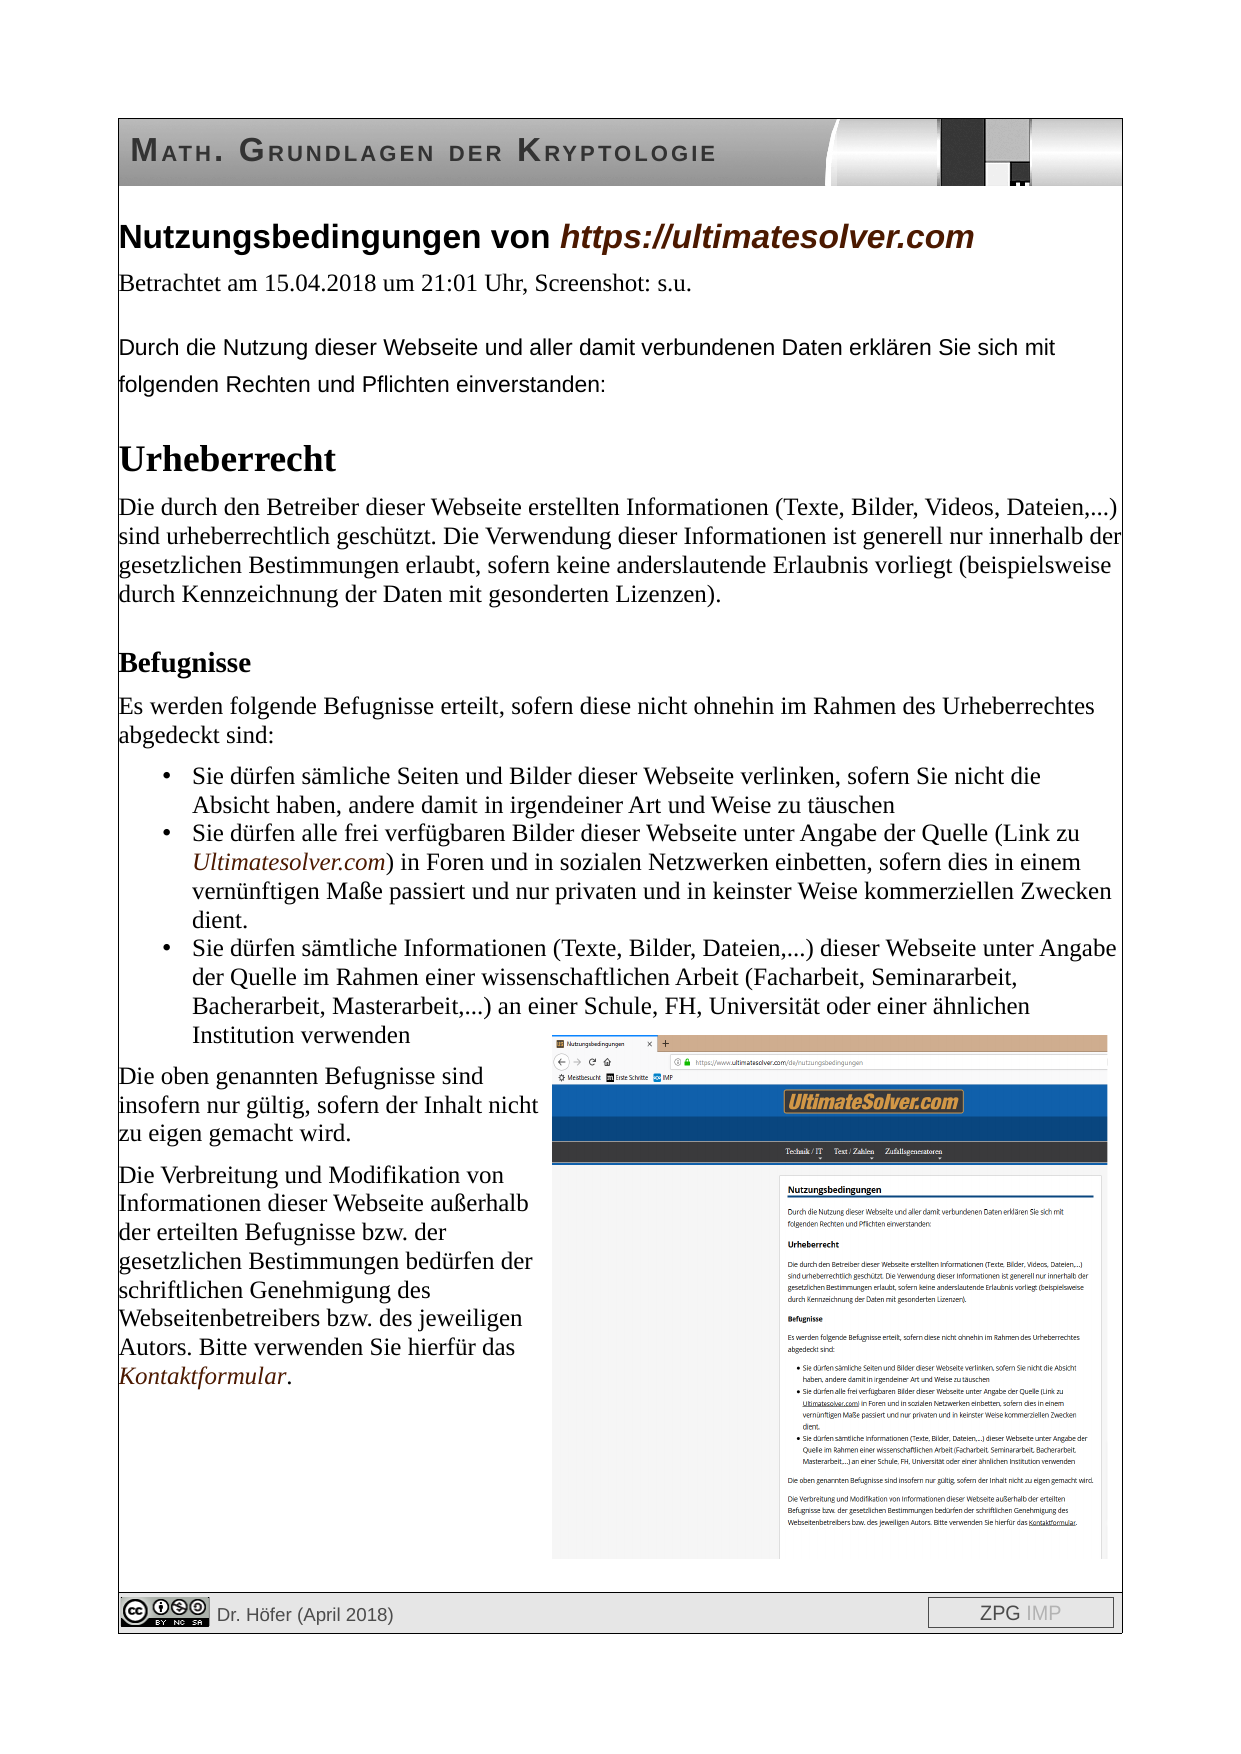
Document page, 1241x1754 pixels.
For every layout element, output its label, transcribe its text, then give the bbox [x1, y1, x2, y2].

subtitle Nutzungsbedingungen von https://ultimatesolver.com [119, 217, 1122, 256]
list Sie dürfen alle frei verfügbaren Bilder dieser Webseite unter Angabe der Quelle (Link zu Ultimatesolver.com) in Foren und in sozialen Netzwerken einbetten, sofern dies in einem vernünftigen Maße passiert und nur privaten und in keinster Weise kommerziellen Zwecken dient. [162, 818, 1122, 933]
picture [119, 119, 1122, 186]
picture [552, 1035, 1108, 1559]
text Betrachtet am 15.04.2018 um 21:01 Uhr, Screenshot: s.u. [119, 268, 1122, 297]
text Die Verbreitung und Modifikation von Informationen dieser Webseite außerhalb der erteilten Befugnisse bzw. der gesetzlichen Bestimmungen bedürfen der schriftlichen Genehmigung des Webseitenbetreibers bzw. des jeweiligen Autors. Bitte verwenden Sie hierfür das Kontaktformular. [119, 1160, 552, 1390]
text Es werden folgende Befugnisse erteilt, sofern diese nicht ohnehin im Rahmen des Urheberrechtes abgedeckt sind: [119, 691, 1122, 748]
subtitle Befugnisse [119, 645, 1122, 678]
text Die oben genannten Befugnisse sind insofern nur gültig, sofern der Inhalt nicht zu eigen gemacht wird. [119, 1061, 552, 1147]
subtitle Durch die Nutzung dieser Webseite und aller damit verbundenen Daten erklären Sie sich mit folgenden Rechten und Pflichten einverstanden: [119, 334, 1122, 399]
list Sie dürfen sämtliche Informationen (Texte, Bilder, Dateien,...) dieser Webseite unter Angabe der Quelle im Rahmen einer wissenschaftlichen Arbeit (Facharbeit, Seminararbeit, Bacherarbeit, Masterarbeit,...) an einer Schule, FH, Universität oder einer ähnlichen Institution verwenden [162, 933, 1122, 1048]
list Sie dürfen sämliche Seiten und Bilder dieser Webseite verlinken, sofern Sie nicht die Absicht haben, andere damit in irgendeiner Art und Weise zu täuschen [162, 761, 1122, 818]
subtitle Urheberrecht [119, 437, 1122, 480]
text Die durch den Betreiber dieser Webseite erstellten Informationen (Texte, Bilder, Videos, Dateien,...) sind urheberrechtlich geschützt. Die Verwendung dieser Informationen ist generell nur innerhalb der gesetzlichen Bestimmungen erlaubt, sofern keine anderslautende Erlaubnis vorliegt (beispielsweise durch Kennzeichnung der Daten mit gesonderten Lizenzen). [119, 492, 1122, 607]
picture [120, 1597, 210, 1627]
